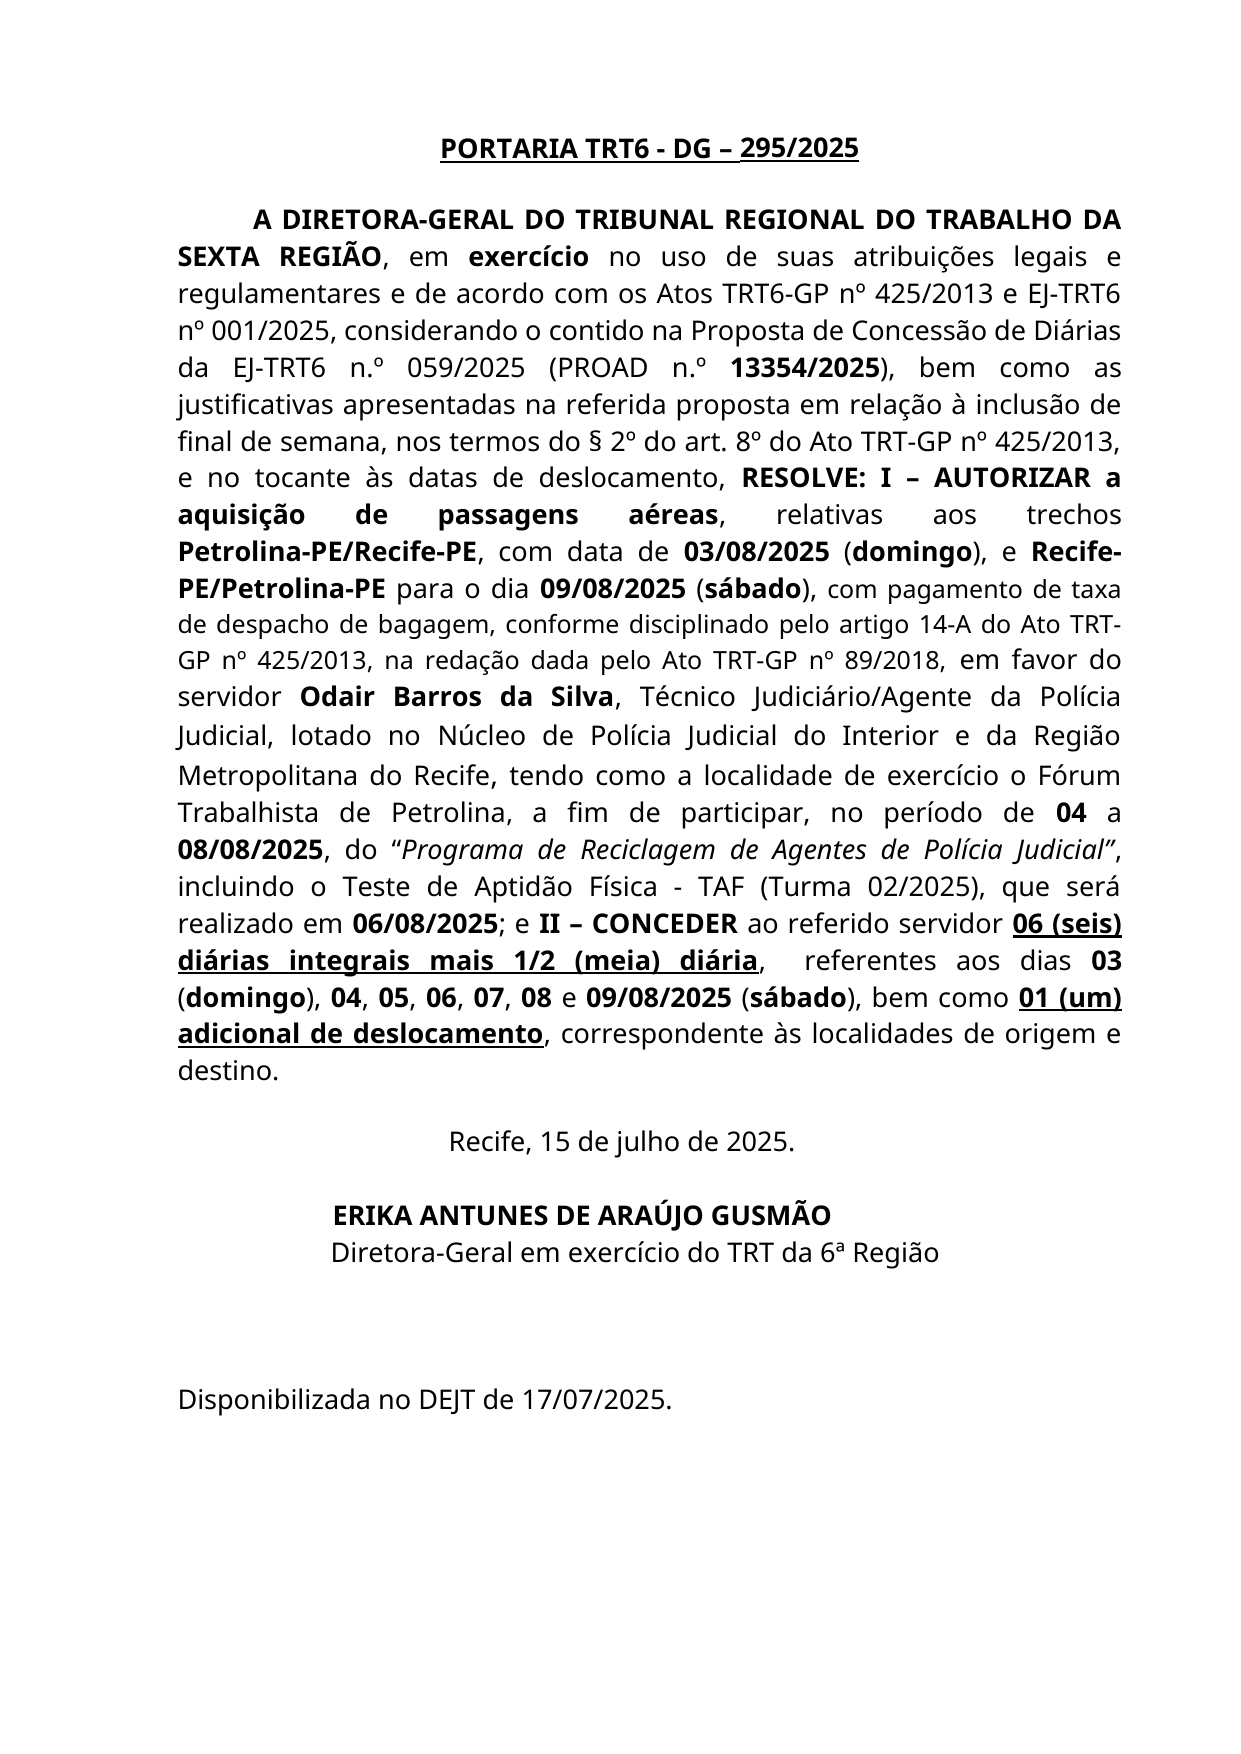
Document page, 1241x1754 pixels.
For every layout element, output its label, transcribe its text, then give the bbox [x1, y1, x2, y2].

text PORTARIA TRT6 - DG – 295/2025 [177, 129, 1122, 167]
text Disponibilizada no DEJT de 17/07/2025. [177, 1381, 1122, 1418]
text ERIKA ANTUNES DE ARAÚJO GUSMÃO [177, 1196, 1122, 1233]
text Diretora-Geral em exercício do TRT da 6ª Região [177, 1233, 1122, 1270]
text Recife, 15 de julho de 2025. [177, 1123, 1122, 1159]
text A DIRETORA-GERAL DO TRIBUNAL REGIONAL DO TRABALHO DA SEXTA REGIÃO, em exercício no uso de suas atribuições legais e regulamentares e de acordo com os Atos TRT6-GP nº 425/2013 e EJ-TRT6 nº 001/2025, considerando o contido na Proposta de Concessão de Diárias da EJ-TRT6 n.º 059/2025 (PROAD n.º 13354/2025), bem como as justificativas apresentadas na referida proposta em relação à inclusão de final de semana, nos termos do § 2º do art. 8º do Ato TRT-GP nº 425/2013, e no tocante às datas de deslocamento, RESOLVE: I – AUTORIZAR a aquisição de passagens aéreas, relativas aos trechos Petrolina-PE/Recife-PE, com data de 03/08/2025 (domingo), e Recife-PE/Petrolina-PE para o dia 09/08/2025 (sábado), com pagamento de taxa de despacho de bagagem, conforme disciplinado pelo artigo 14-A do Ato TRT-GP nº 425/2013, na redação dada pelo Ato TRT-GP nº 89/2018, em favor do servidor Odair Barros da Silva, Técnico Judiciário/Agente da Polícia Judicial, lotado no Núcleo de Polícia Judicial do Interior e da Região Metropolitana do Recife, tendo como a localidade de exercício o Fórum Trabalhista de Petrolina, a fim de participar, no período de 04 a 08/08/2025, do “Programa de Reciclagem de Agentes de Polícia Judicial”, incluindo o Teste de Aptidão Física - TAF (Turma 02/2025), que será realizado em 06/08/2025; e II – CONCEDER ao referido servidor 06 (seis) diárias integrais mais 1/2 (meia) diária, referentes aos dias 03 (domingo), 04, 05, 06, 07, 08 e 09/08/2025 (sábado), bem como 01 (um) adicional de deslocamento, correspondente às localidades de origem e destino. [177, 201, 1122, 1089]
